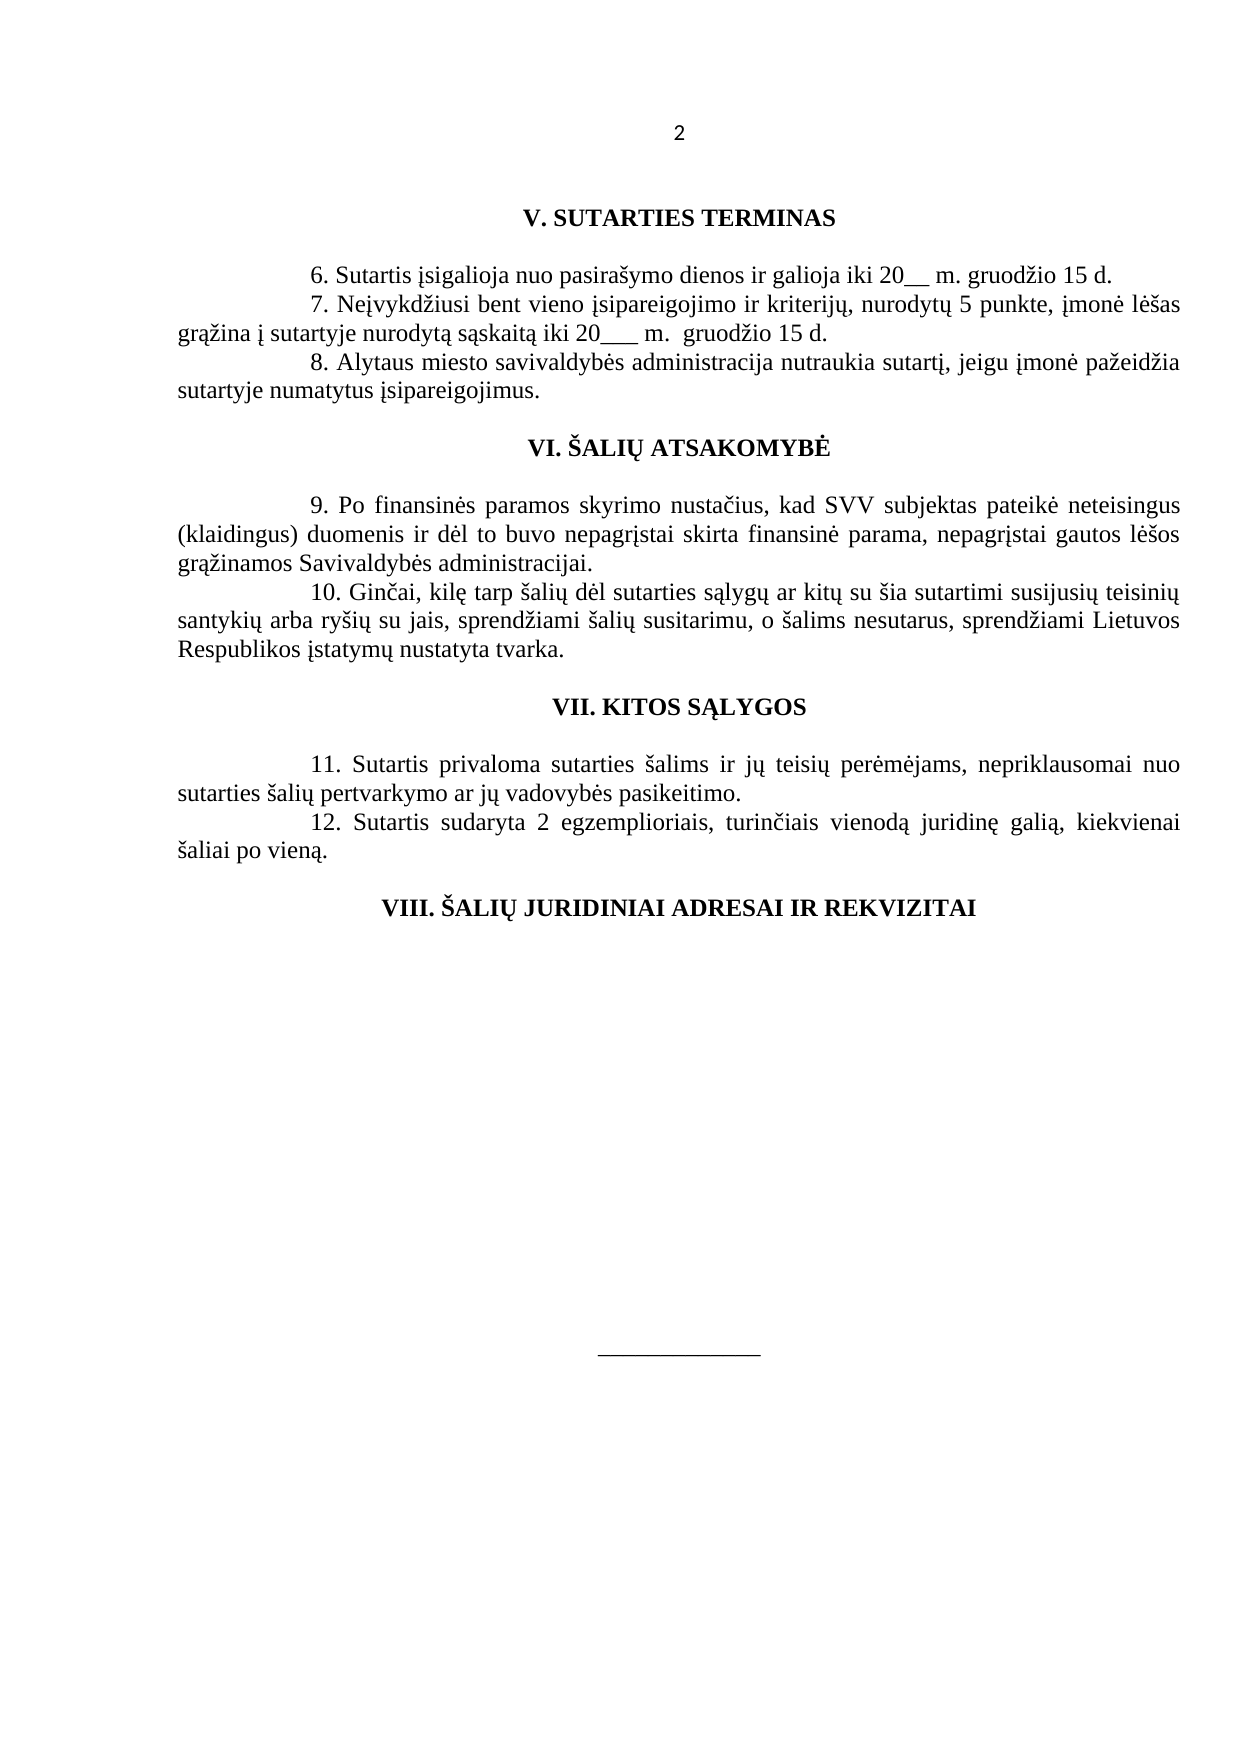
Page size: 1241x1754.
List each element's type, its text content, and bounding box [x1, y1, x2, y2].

text 6. Sutartis įsigalioja nuo pasirašymo dienos ir galioja iki 20__ m. gruodžio 15 d. [177, 260, 1181, 289]
text VIII. ŠALIŲ JURIDINIAI ADRESAI IR REKVIZITAI [177, 893, 1181, 922]
text _____________ [177, 1330, 1181, 1358]
text 12. Sutartis sudaryta 2 egzemplioriais, turinčiais vienodą juridinę galią, kiekvienai šaliai po vieną. [177, 807, 1181, 864]
text V. SUTARTIES TERMINAS [177, 203, 1181, 232]
text 10. Ginčai, kilę tarp šalių dėl sutarties sąlygų ar kitų su šia sutartimi susijusių teisinių santykių arba ryšių su jais, sprendžiami šalių susitarimu, o šalims nesutarus, sprendžiami Lietuvos Respublikos įstatymų nustatyta tvarka. [177, 577, 1181, 663]
text 8. Alytaus miesto savivaldybės administracija nutraukia sutartį, jeigu įmonė pažeidžia sutartyje numatytus įsipareigojimus. [177, 347, 1181, 404]
text 11. Sutartis privaloma sutarties šalims ir jų teisių perėmėjams, nepriklausomai nuo sutarties šalių pertvarkymo ar jų vadovybės pasikeitimo. [177, 749, 1181, 807]
text VII. KITOS SĄLYGOS [177, 692, 1181, 720]
text VI. ŠALIŲ ATSAKOMYBĖ [177, 433, 1181, 462]
text 9. Po finansinės paramos skyrimo nustačius, kad SVV subjektas pateikė neteisingus (klaidingus) duomenis ir dėl to buvo nepagrįstai skirta finansinė parama, nepagrįstai gautos lėšos grąžinamos Savivaldybės administracijai. [177, 490, 1181, 577]
text 7. Neįvykdžiusi bent vieno įsipareigojimo ir kriterijų, nurodytų 5 punkte, įmonė lėšas grąžina į sutartyje nurodytą sąskaitą iki 20___ m. gruodžio 15 d. [177, 289, 1181, 347]
